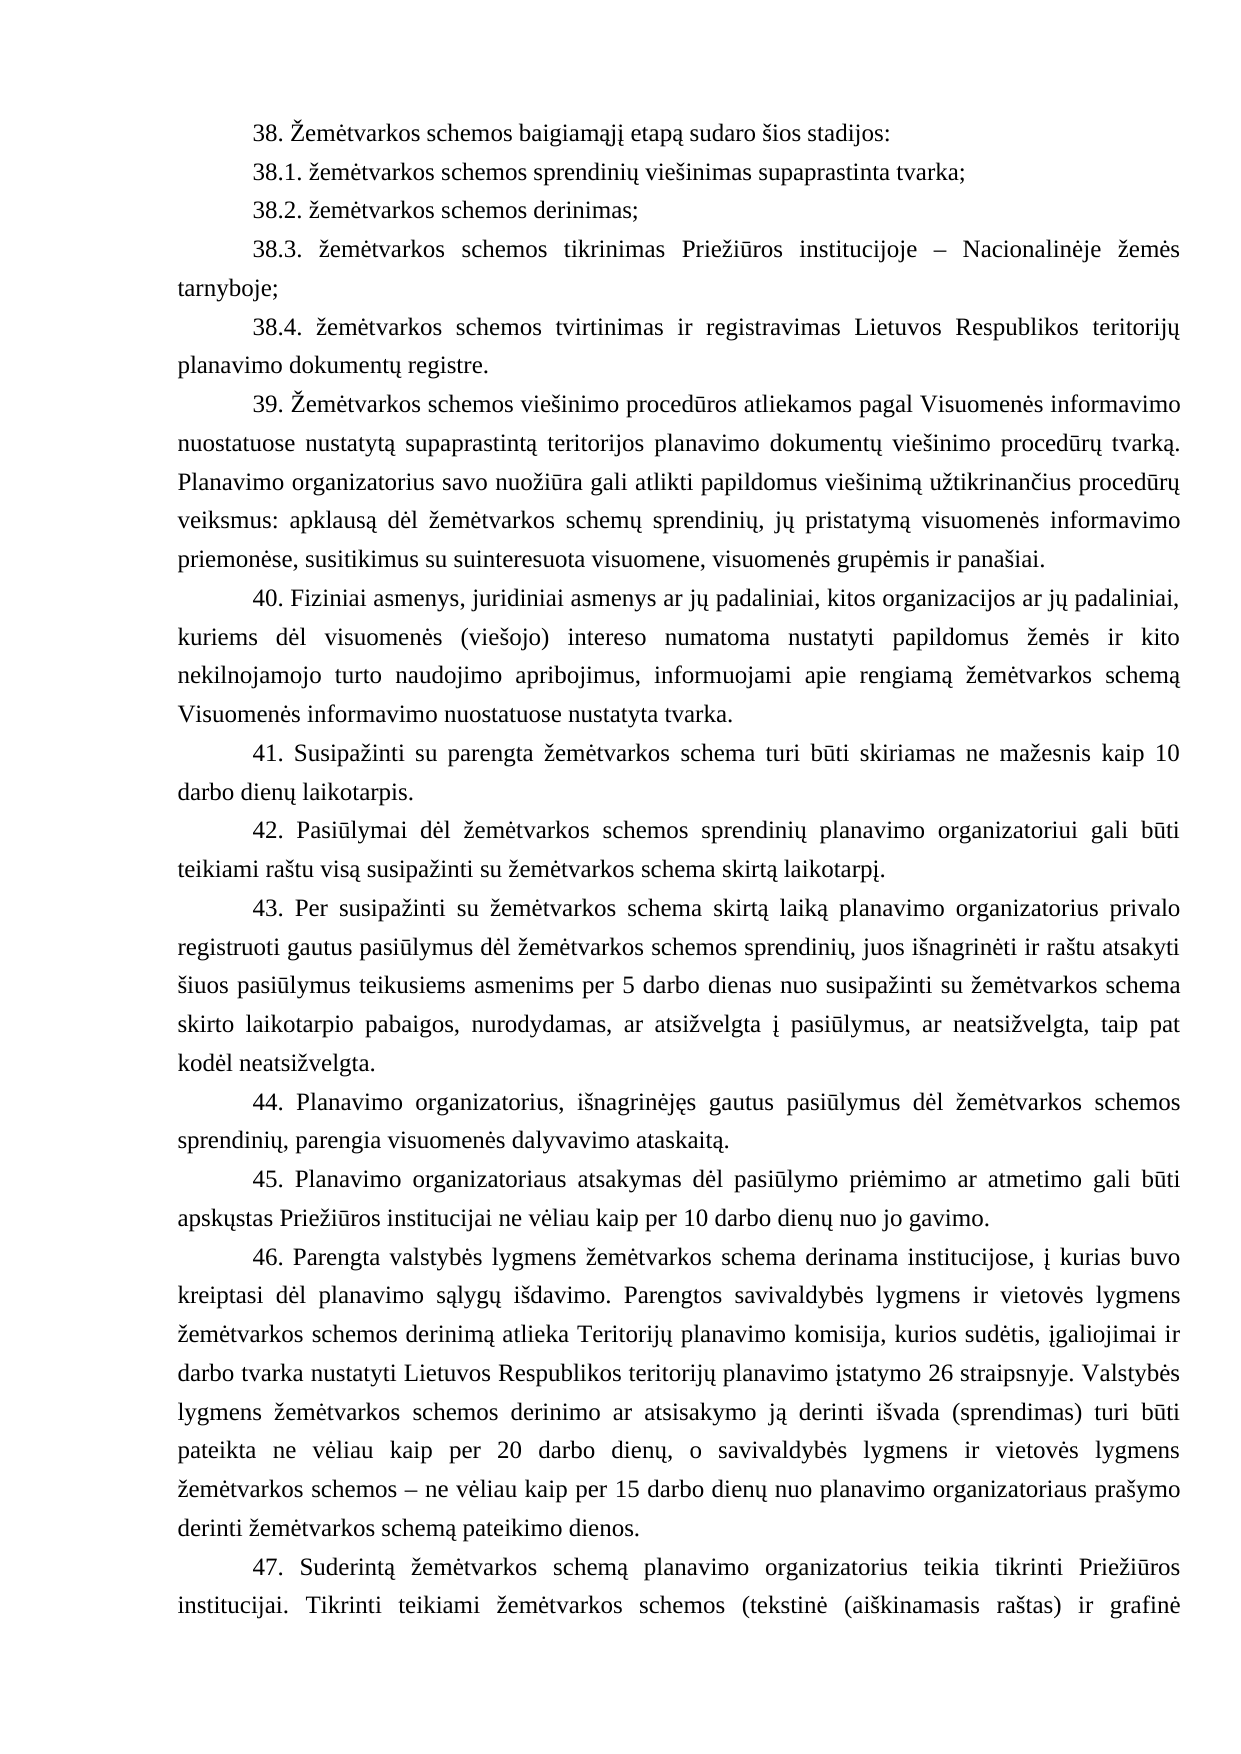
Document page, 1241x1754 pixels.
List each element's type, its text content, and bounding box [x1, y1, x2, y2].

text 41. Susipažinti su parengta žemėtvarkos schema turi būti skiriamas ne mažesnis kaip 10 darbo dienų laikotarpis. [177, 738, 1181, 806]
text 45. Planavimo organizatoriaus atsakymas dėl pasiūlymo priėmimo ar atmetimo gali būti apskųstas Priežiūros institucijai ne vėliau kaip per 10 darbo dienų nuo jo gavimo. [177, 1164, 1181, 1232]
text 46. Parengta valstybės lygmens žemėtvarkos schema derinama institucijose, į kurias buvo kreiptasi dėl planavimo sąlygų išdavimo. Parengtos savivaldybės lygmens ir vietovės lygmens žemėtvarkos schemos derinimą atlieka Teritorijų planavimo komisija, kurios sudėtis, įgaliojimai ir darbo tvarka nustatyti Lietuvos Respublikos teritorijų planavimo įstatymo 26 straipsnyje. Valstybės lygmens žemėtvarkos schemos derinimo ar atsisakymo ją derinti išvada (sprendimas) turi būti pateikta ne vėliau kaip per 20 darbo dienų, o savivaldybės lygmens ir vietovės lygmens žemėtvarkos schemos – ne vėliau kaip per 15 darbo dienų nuo planavimo organizatoriaus prašymo derinti žemėtvarkos schemą pateikimo dienos. [177, 1242, 1181, 1542]
text 38. Žemėtvarkos schemos baigiamąjį etapą sudaro šios stadijos: [177, 118, 1181, 147]
text 38.1. žemėtvarkos schemos sprendinių viešinimas supaprastinta tvarka; [177, 157, 1181, 186]
text 44. Planavimo organizatorius, išnagrinėjęs gautus pasiūlymus dėl žemėtvarkos schemos sprendinių, parengia visuomenės dalyvavimo ataskaitą. [177, 1087, 1181, 1154]
text 47. Suderintą žemėtvarkos schemą planavimo organizatorius teikia tikrinti Priežiūros institucijai. Tikrinti teikiami žemėtvarkos schemos (tekstinė (aiškinamasis raštas) ir grafinė [177, 1552, 1181, 1619]
text 38.2. žemėtvarkos schemos derinimas; [177, 196, 1181, 224]
text 42. Pasiūlymai dėl žemėtvarkos schemos sprendinių planavimo organizatoriui gali būti teikiami raštu visą susipažinti su žemėtvarkos schema skirtą laikotarpį. [177, 816, 1181, 883]
text 40. Fiziniai asmenys, juridiniai asmenys ar jų padaliniai, kitos organizacijos ar jų padaliniai, kuriems dėl visuomenės (viešojo) intereso numatoma nustatyti papildomus žemės ir kito nekilnojamojo turto naudojimo apribojimus, informuojami apie rengiamą žemėtvarkos schemą Visuomenės informavimo nuostatuose nustatyta tvarka. [177, 583, 1181, 728]
text 38.4. žemėtvarkos schemos tvirtinimas ir registravimas Lietuvos Respublikos teritorijų planavimo dokumentų registre. [177, 312, 1181, 379]
text 43. Per susipažinti su žemėtvarkos schema skirtą laiką planavimo organizatorius privalo registruoti gautus pasiūlymus dėl žemėtvarkos schemos sprendinių, juos išnagrinėti ir raštu atsakyti šiuos pasiūlymus teikusiems asmenims per 5 darbo dienas nuo susipažinti su žemėtvarkos schema skirto laikotarpio pabaigos, nurodydamas, ar atsižvelgta į pasiūlymus, ar neatsižvelgta, taip pat kodėl neatsižvelgta. [177, 893, 1181, 1077]
text 38.3. žemėtvarkos schemos tikrinimas Priežiūros institucijoje – Nacionalinėje žemės tarnyboje; [177, 234, 1181, 302]
text 39. Žemėtvarkos schemos viešinimo procedūros atliekamos pagal Visuomenės informavimo nuostatuose nustatytą supaprastintą teritorijos planavimo dokumentų viešinimo procedūrų tvarką. Planavimo organizatorius savo nuožiūra gali atlikti papildomus viešinimą užtikrinančius procedūrų veiksmus: apklausą dėl žemėtvarkos schemų sprendinių, jų pristatymą visuomenės informavimo priemonėse, susitikimus su suinteresuota visuomene, visuomenės grupėmis ir panašiai. [177, 389, 1181, 573]
